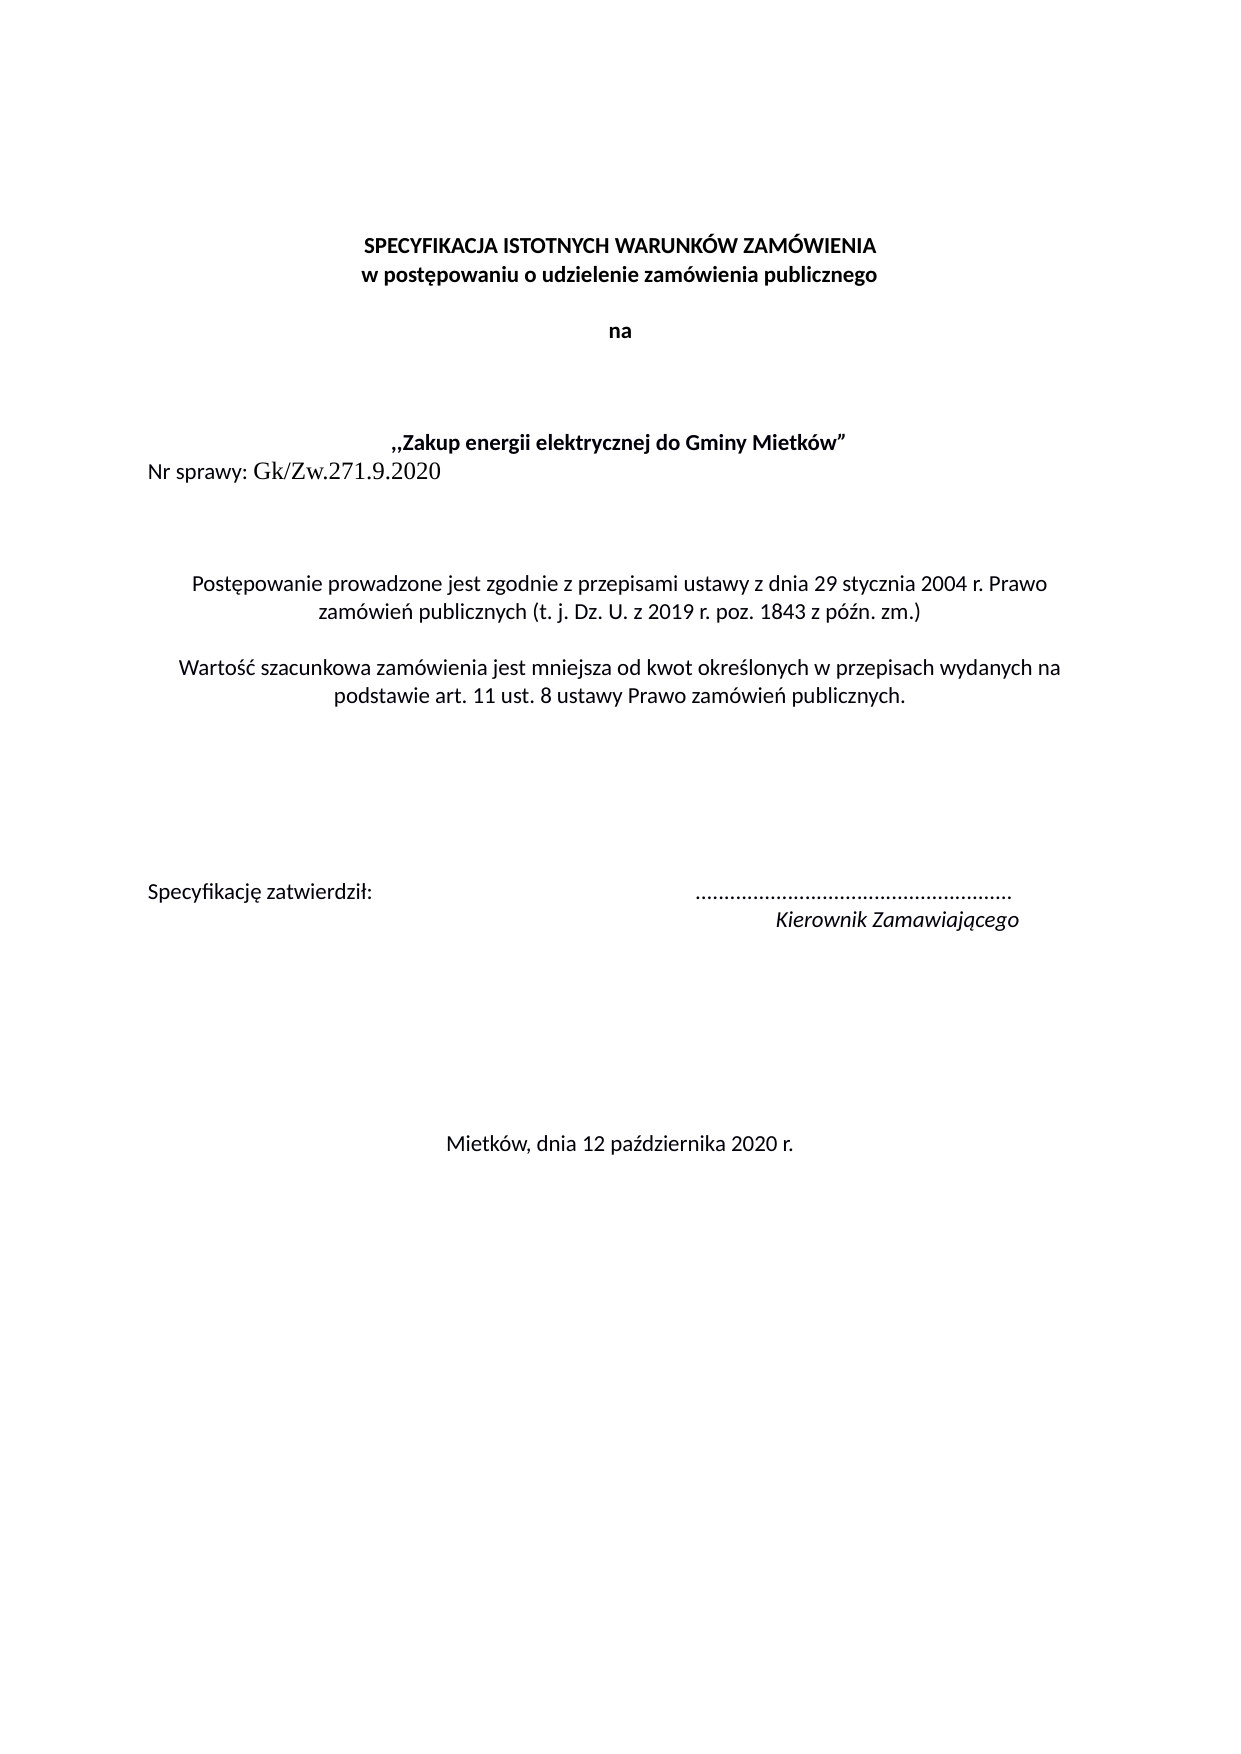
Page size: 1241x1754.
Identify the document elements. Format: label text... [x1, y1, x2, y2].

text Wartość szacunkowa zamówienia jest mniejsza od kwot określonych w przepisach wydanych na podstawie art. 11 ust. 8 ustawy Prawo zamówień publicznych. [148, 653, 1093, 709]
text ,,Zakup energii elektrycznej do Gminy Mietków” [148, 428, 1093, 456]
text Postępowanie prowadzone jest zgodnie z przepisami ustawy z dnia 29 stycznia 2004 r. Prawo zamówień publicznych (t. j. Dz. U. z 2019 r. poz. 1843 z późn. zm.) [148, 569, 1093, 625]
text SPECYFIKACJA ISTOTNYCH WARUNKÓW ZAMÓWIENIA [148, 232, 1093, 260]
text na [148, 316, 1093, 344]
text Nr sprawy: Gk/Zw.271.9.2020 [148, 456, 1093, 485]
text w postępowaniu o udzielenie zamówienia publicznego [148, 260, 1093, 288]
text Specyfikację zatwierdził: ....................................................... Kierownik Zamawiającego [148, 877, 1093, 933]
text Mietków, dnia 12 października 2020 r. [148, 1129, 1093, 1157]
